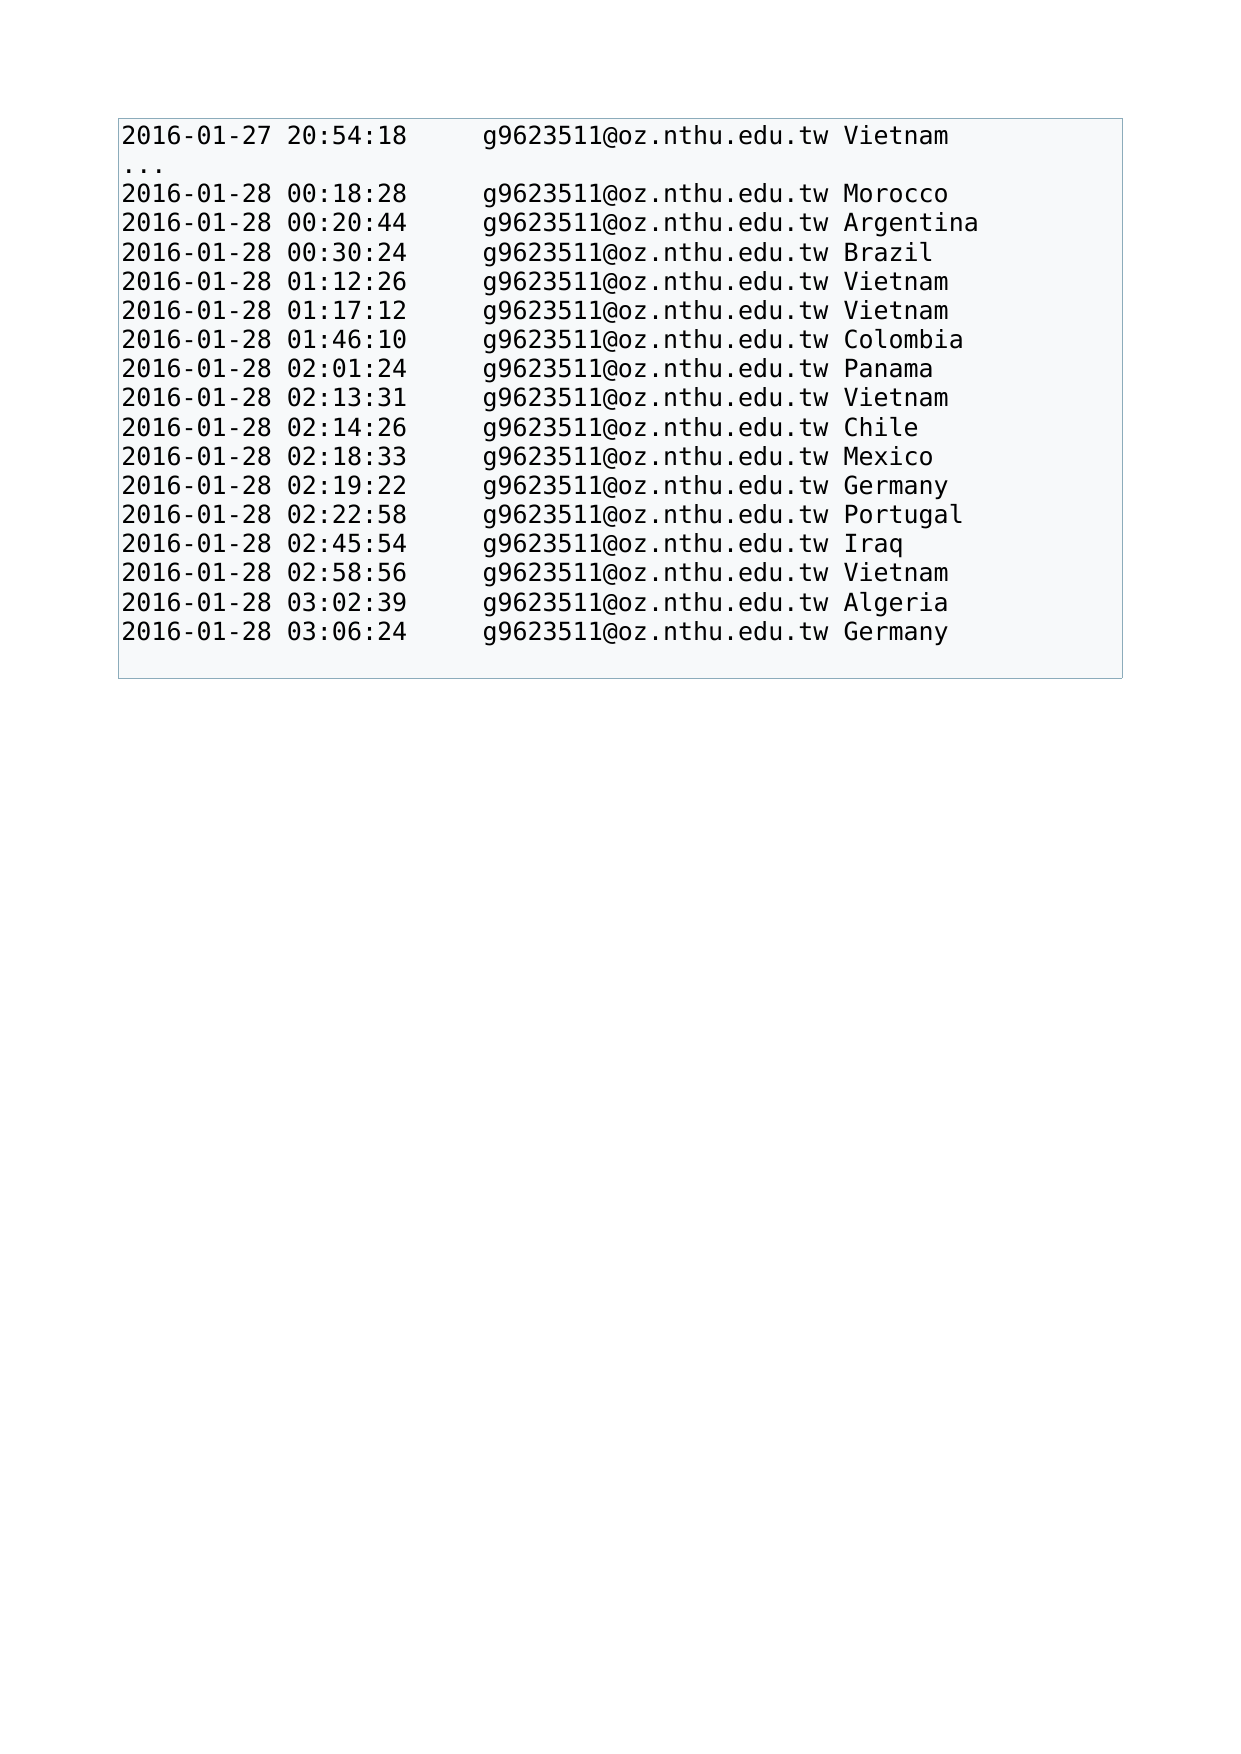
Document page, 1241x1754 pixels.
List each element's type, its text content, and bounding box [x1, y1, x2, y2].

text 2016-01-27 20:54:18 g9623511@oz.nthu.edu.tw Vietnam ... 2016-01-28 00:18:28 g9623511@oz.nthu.edu.tw Morocco 2016-01-28 00:20:44 g9623511@oz.nthu.edu.tw Argentina 2016-01-28 00:30:24 g9623511@oz.nthu.edu.tw Brazil 2016-01-28 01:12:26 g9623511@oz.nthu.edu.tw Vietnam 2016-01-28 01:17:12 g9623511@oz.nthu.edu.tw Vietnam 2016-01-28 01:46:10 g9623511@oz.nthu.edu.tw Colombia 2016-01-28 02:01:24 g9623511@oz.nthu.edu.tw Panama 2016-01-28 02:13:31 g9623511@oz.nthu.edu.tw Vietnam 2016-01-28 02:14:26 g9623511@oz.nthu.edu.tw Chile 2016-01-28 02:18:33 g9623511@oz.nthu.edu.tw Mexico 2016-01-28 02:19:22 g9623511@oz.nthu.edu.tw Germany 2016-01-28 02:22:58 g9623511@oz.nthu.edu.tw Portugal 2016-01-28 02:45:54 g9623511@oz.nthu.edu.tw Iraq 2016-01-28 02:58:56 g9623511@oz.nthu.edu.tw Vietnam 2016-01-28 03:02:39 g9623511@oz.nthu.edu.tw Algeria 2016-01-28 03:06:24 g9623511@oz.nthu.edu.tw Germany [119, 119, 1122, 678]
